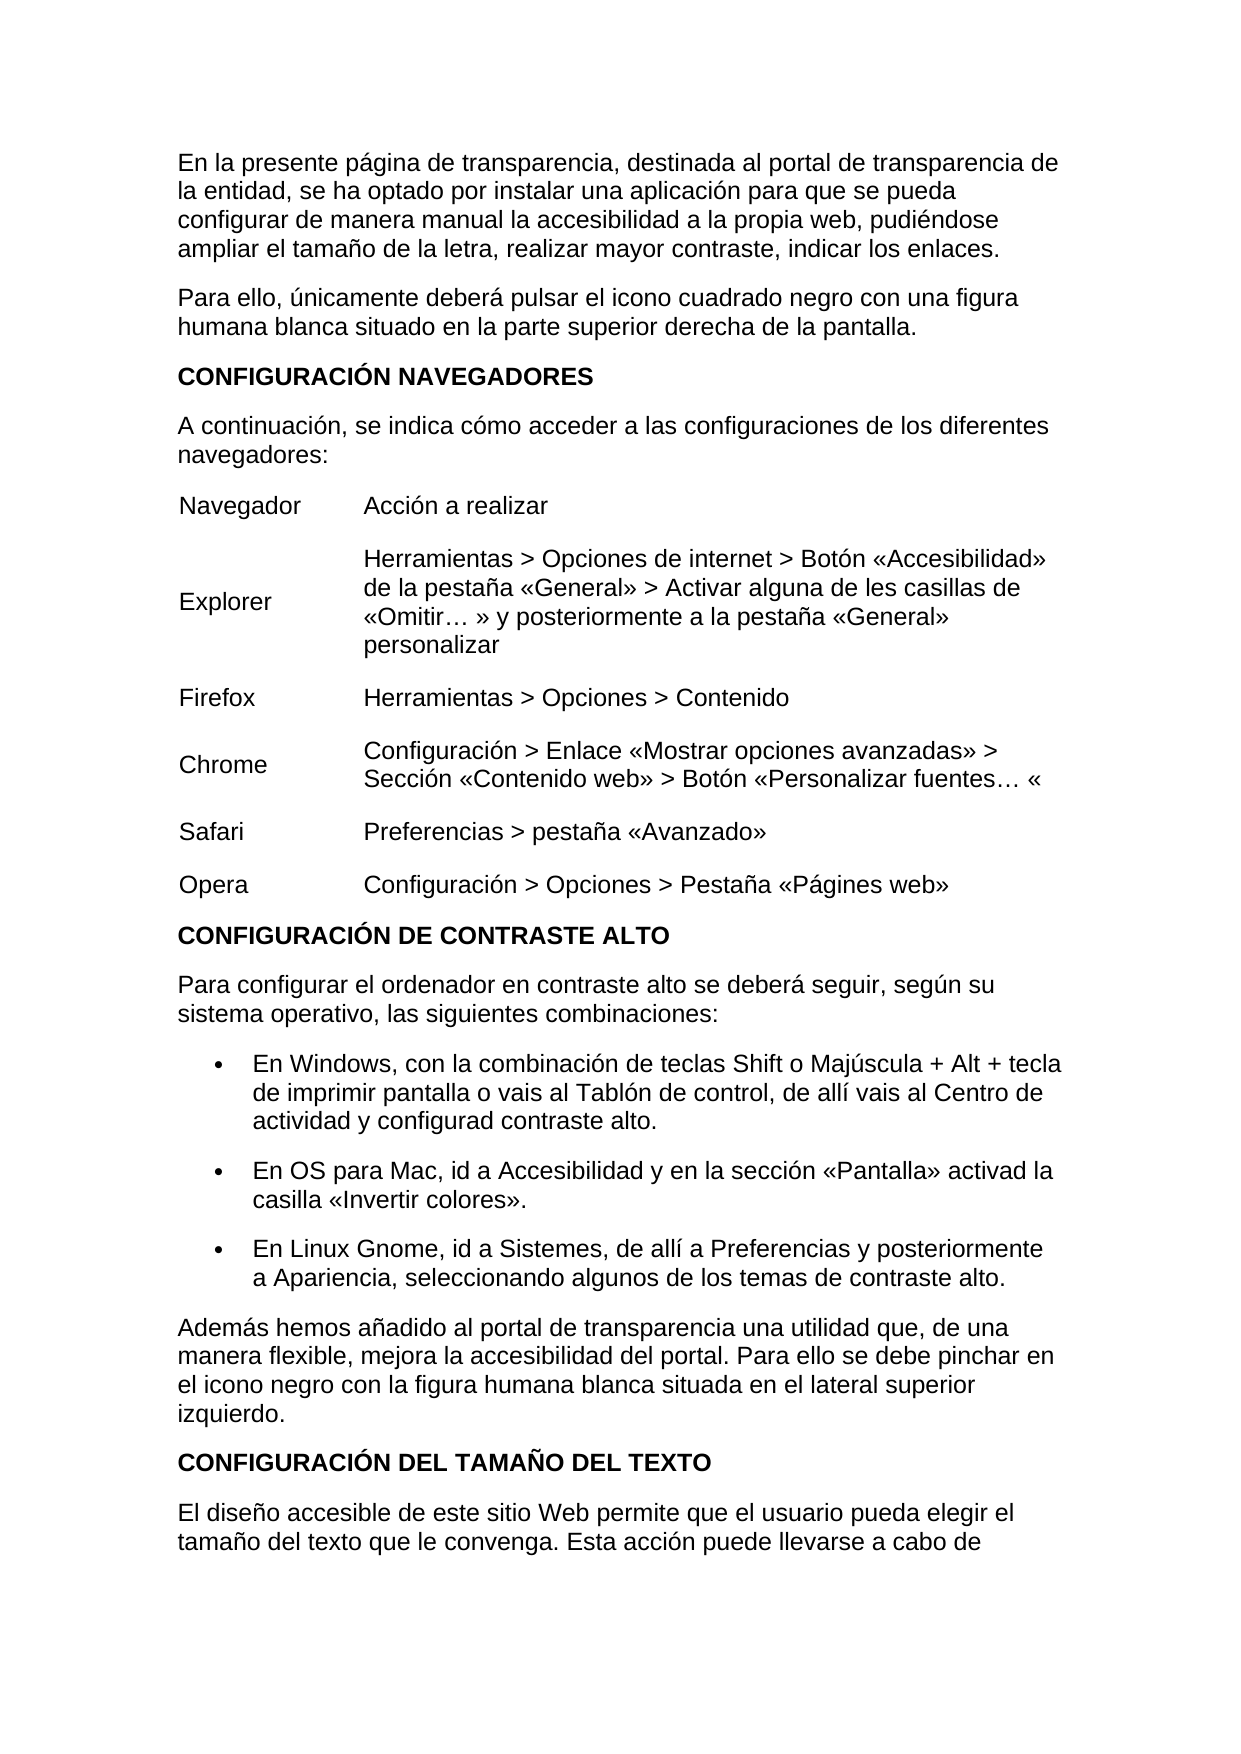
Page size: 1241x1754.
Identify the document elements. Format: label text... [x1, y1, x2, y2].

list En Linux Gnome, id a Sistemes, de allí a Preferencias y posteriormente a Apariencia, seleccionando algunos de los temas de contraste alto. [215, 1234, 1063, 1292]
table_cell Configuración > Enlace «Mostrar opciones avanzadas» > Sección «Contenido web» > Botón «Personalizar fuentes… « [362, 724, 1063, 805]
text CONFIGURACIÓN DE CONTRASTE ALTO [177, 921, 1063, 950]
table_cell Herramientas > Opciones > Contenido [362, 671, 1063, 724]
list En Windows, con la combinación de teclas Shift o Majúscula + Alt + tecla de imprimir pantalla o vais al Tablón de control, de allí vais al Centro de actividad y configurad contraste alto. [215, 1049, 1063, 1135]
text Para configurar el ordenador en contraste alto se deberá seguir, según su sistema operativo, las siguientes combinaciones: [177, 971, 1063, 1028]
text A continuación, se indica cómo acceder a las configuraciones de los diferentes navegadores: [177, 411, 1063, 469]
text Para ello, únicamente deberá pulsar el icono cuadrado negro con una figura humana blanca situado en la parte superior derecha de la pantalla. [177, 283, 1063, 341]
table_cell Firefox [177, 671, 362, 724]
text El diseño accesible de este sitio Web permite que el usuario pueda elegir el tamaño del texto que le convenga. Esta acción puede llevarse a cabo de [177, 1498, 1063, 1556]
table_cell Preferencias > pestaña «Avanzado» [362, 805, 1063, 858]
table_cell Safari [177, 805, 362, 858]
table_cell Explorer [177, 532, 362, 671]
text CONFIGURACIÓN NAVEGADORES [177, 362, 1063, 391]
table_header Navegador [177, 479, 362, 532]
text CONFIGURACIÓN DEL TAMAÑO DEL TEXTO [177, 1448, 1063, 1477]
table_cell Configuración > Opciones > Pestaña «Págines web» [362, 858, 1063, 911]
table_cell Opera [177, 858, 362, 911]
text Además hemos añadido al portal de transparencia una utilidad que, de una manera flexible, mejora la accesibilidad del portal. Para ello se debe pinchar en el icono negro con la figura humana blanca situada en el lateral superior izquierdo. [177, 1313, 1063, 1428]
list En OS para Mac, id a Accesibilidad y en la sección «Pantalla» activad la casilla «Invertir colores». [215, 1156, 1063, 1213]
text En la presente página de transparencia, destinada al portal de transparencia de la entidad, se ha optado por instalar una aplicación para que se pueda configurar de manera manual la accesibilidad a la propia web, pudiéndose ampliar el tamaño de la letra, realizar mayor contraste, indicar los enlaces. [177, 148, 1063, 263]
table_header Acción a realizar [362, 479, 1063, 532]
table_cell Chrome [177, 724, 362, 805]
table_cell Herramientas > Opciones de internet > Botón «Accesibilidad» de la pestaña «General» > Activar alguna de les casillas de «Omitir… » y posteriormente a la pestaña «General» personalizar [362, 532, 1063, 671]
